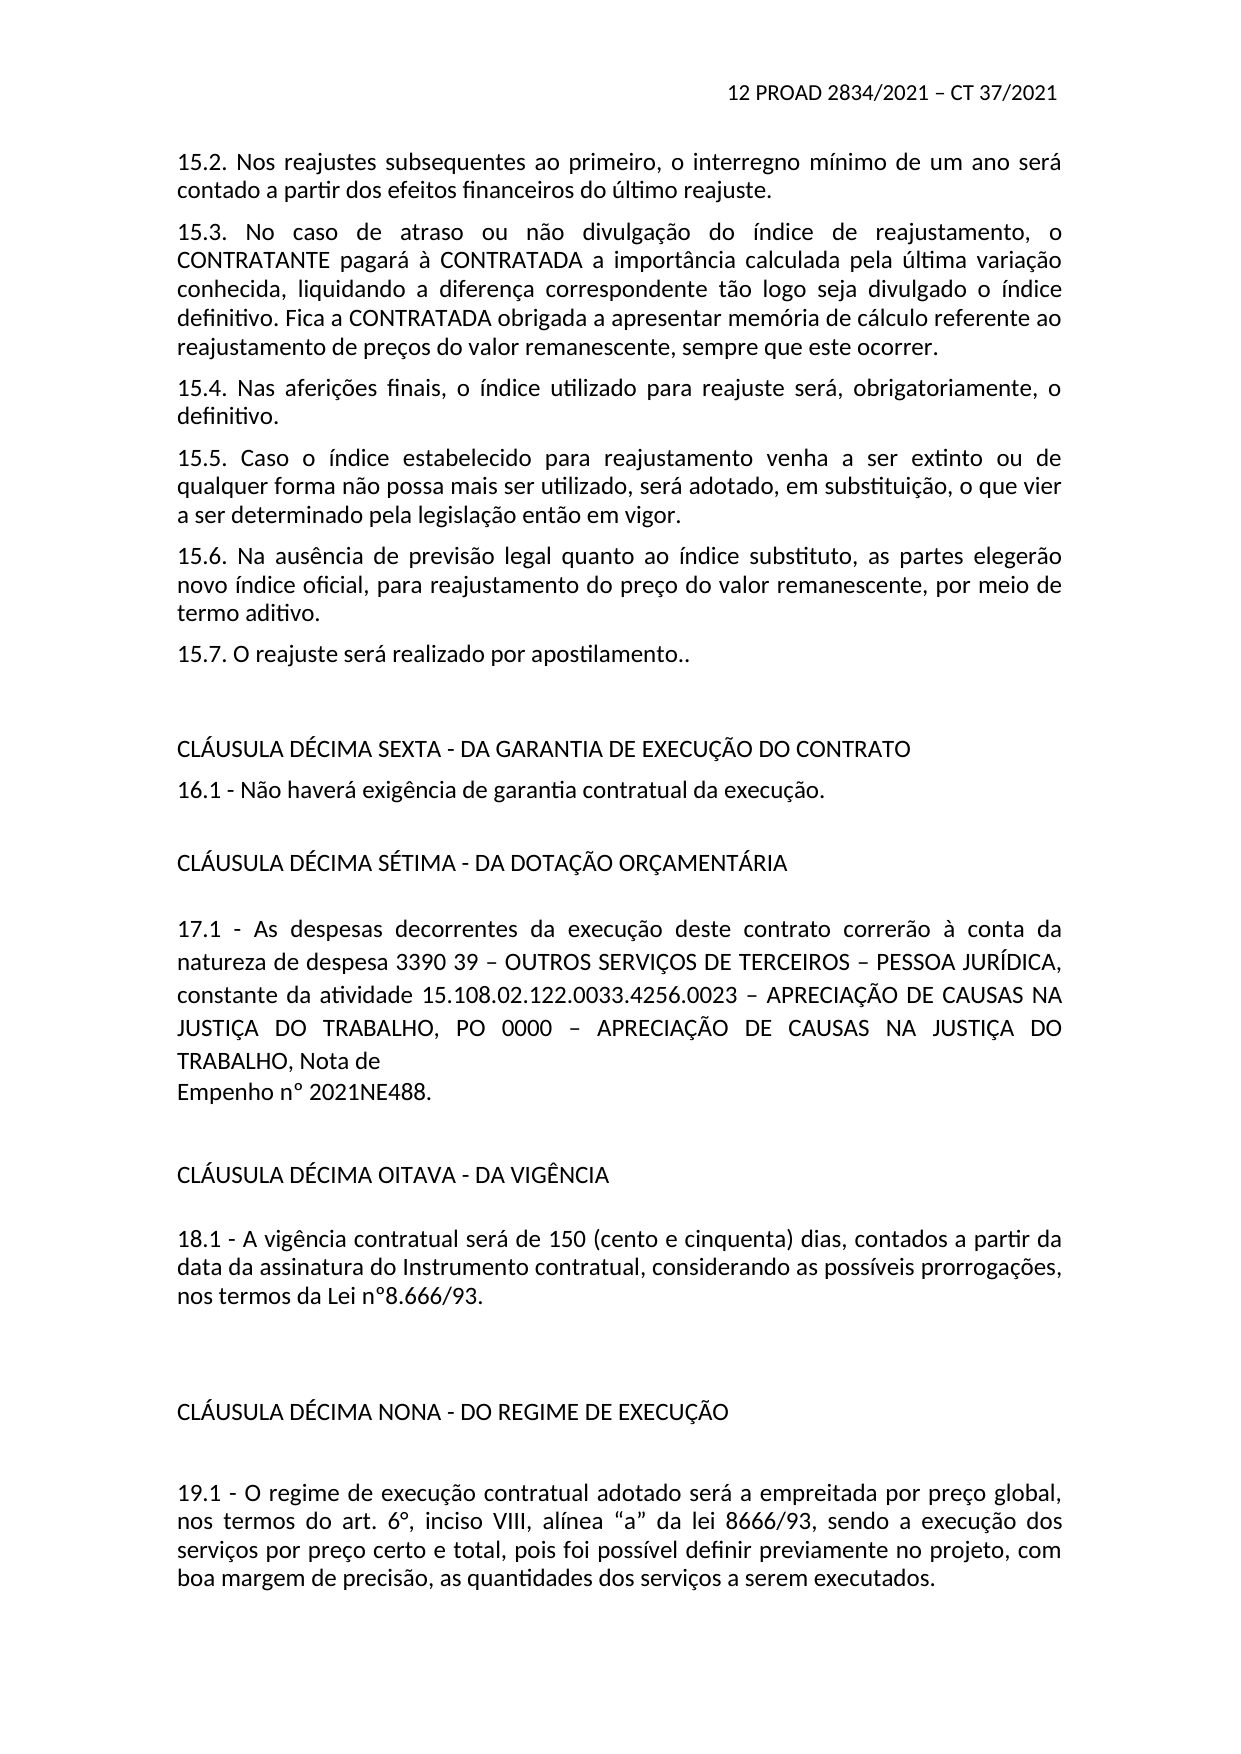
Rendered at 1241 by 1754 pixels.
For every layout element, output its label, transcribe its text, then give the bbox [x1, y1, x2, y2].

text Empenho nº 2021NE488. [177, 1078, 1063, 1107]
text 18.1 - A vigência contratual será de 150 (cento e cinquenta) dias, contados a partir da data da assinatura do Instrumento contratual, considerando as possíveis prorrogações, nos termos da Lei nº8.666/93. [177, 1225, 1063, 1311]
text 16.1 - Não haverá exigência de garantia contratual da execução. [177, 775, 1063, 804]
text 17.1 - As despesas decorrentes da execução deste contrato correrão à conta da natureza de despesa 3390 39 – OUTROS SERVIÇOS DE TERCEIROS – PESSOA JURÍDICA, constante da atividade 15.108.02.122.0033.4256.0023 – APRECIAÇÃO DE CAUSAS NA JUSTIÇA DO TRABALHO, PO 0000 – APRECIAÇÃO DE CAUSAS NA JUSTIÇA DO TRABALHO, Nota de [177, 913, 1063, 1075]
text CLÁUSULA DÉCIMA SEXTA - DA GARANTIA DE EXECUÇÃO DO CONTRATO [177, 733, 1063, 763]
subtitle CLÁUSULA DÉCIMA OITAVA - DA VIGÊNCIA [177, 1159, 1063, 1189]
text 15.6. Na ausência de previsão legal quanto ao índice substituto, as partes elegerão novo índice oficial, para reajustamento do preço do valor remanescente, por meio de termo aditivo. [177, 542, 1063, 628]
text 19.1 - O regime de execução contratual adotado será a empreitada por preço global, nos termos do art. 6°, inciso VIII, alínea “a” da lei 8666/93, sendo a execução dos serviços por preço certo e total, pois foi possível definir previamente no projeto, com boa margem de precisão, as quantidades dos serviços a serem executados. [177, 1478, 1063, 1593]
text 15.2. Nos reajustes subsequentes ao primeiro, o interregno mínimo de um ano será contado a partir dos efeitos financeiros do último reajuste. [177, 148, 1063, 205]
text 15.7. O reajuste será realizado por apostilamento.. [177, 639, 1063, 668]
text 15.4. Nas aferições finais, o índice utilizado para reajuste será, obrigatoriamente, o definitivo. [177, 373, 1063, 431]
subtitle CLÁUSULA DÉCIMA NONA - DO REGIME DE EXECUÇÃO [177, 1396, 1063, 1427]
text 15.5. Caso o índice estabelecido para reajustamento venha a ser extinto ou de qualquer forma não possa mais ser utilizado, será adotado, em substituição, o que vier a ser determinado pela legislação então em vigor. [177, 443, 1063, 529]
text 15.3. No caso de atraso ou não divulgação do índice de reajustamento, o CONTRATANTE pagará à CONTRATADA a importância calculada pela última variação conhecida, liquidando a diferença correspondente tão logo seja divulgado o índice definitivo. Fica a CONTRATADA obrigada a apresentar memória de cálculo referente ao reajustamento de preços do valor remanescente, sempre que este ocorrer. [177, 217, 1063, 361]
subtitle CLÁUSULA DÉCIMA SÉTIMA - DA DOTAÇÃO ORÇAMENTÁRIA [177, 848, 1063, 878]
